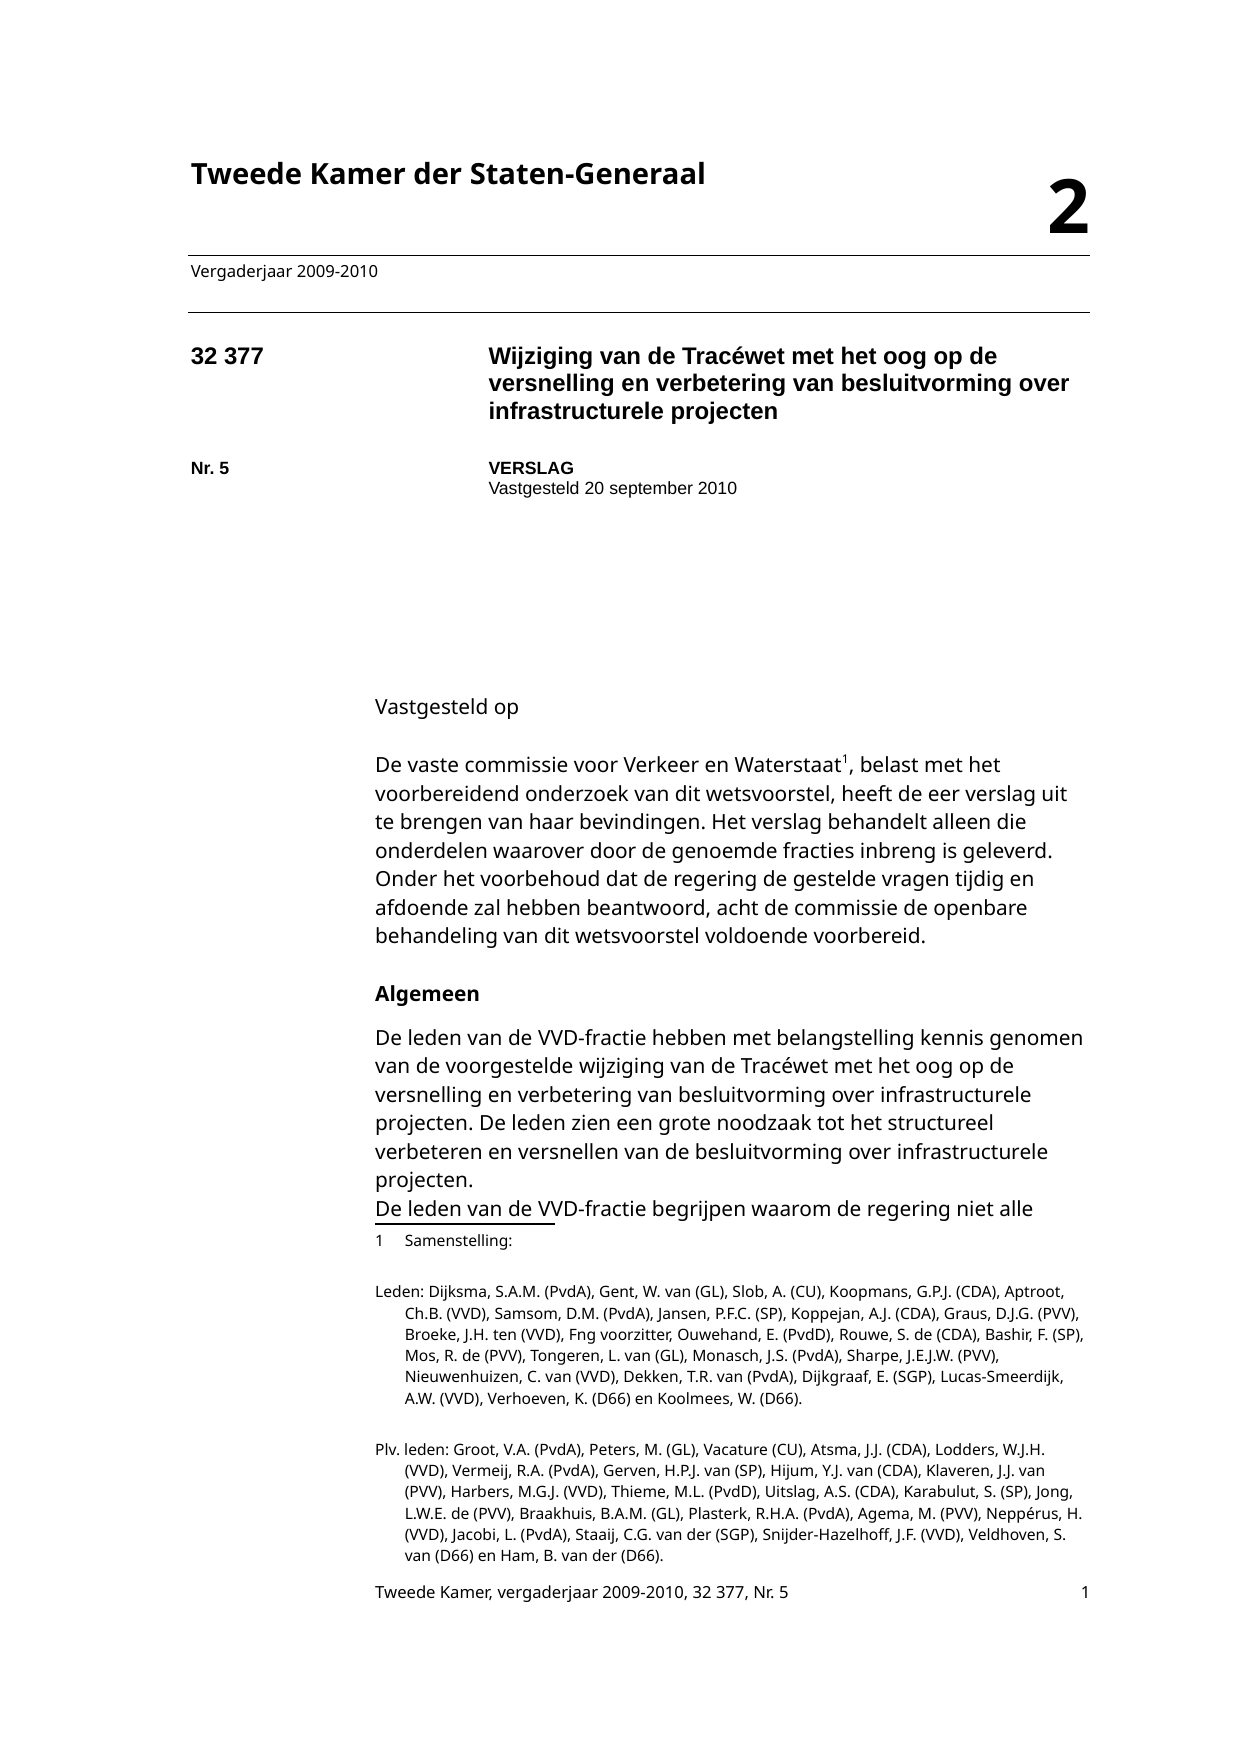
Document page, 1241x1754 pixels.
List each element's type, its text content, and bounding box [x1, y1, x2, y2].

table_cell [188, 313, 485, 339]
text Vastgesteld op [375, 692, 1090, 721]
table_cell Nr. 5 [188, 455, 485, 573]
table_header Tweede Kamer der Staten-Generaal [188, 150, 909, 255]
table_cell VERSLAG Vastgesteld 20 september 2010 [485, 455, 1090, 573]
text De vaste commissie voor Verkeer en Waterstaat, belast met het voorbereidend onderzoek van dit wetsvoorstel, heeft de eer verslag uit te brengen van haar bevindingen. Het verslag behandelt alleen die onderdelen waarover door de genoemde fracties inbreng is geleverd. [375, 751, 1090, 864]
table_cell Wijziging van de Tracéwet met het oog op de versnelling en verbetering van besluitvorming over infrastructurele projecten [485, 339, 1090, 454]
table_cell [485, 313, 1090, 339]
table_cell [485, 256, 1090, 312]
table_header 2 [910, 150, 1090, 255]
table_cell 32 377 [188, 339, 485, 454]
table_cell Vergaderjaar 2009-2010 [188, 256, 485, 312]
text Leden: Dijksma, S.A.M. (PvdA), Gent, W. van (GL), Slob, A. (CU), Koopmans, G.P.J. (CDA), Aptroot, Ch.B. (VVD), Samsom, D.M. (PvdA), Jansen, P.F.C. (SP), Koppejan, A.J. (CDA), Graus, D.J.G. (PVV), Broeke, J.H. ten (VVD), Fng voorzitter, Ouwehand, E. (PvdD), Rouwe, S. de (CDA), Bashir, F. (SP), Mos, R. de (PVV), Tongeren, L. van (GL), Monasch, J.S. (PvdA), Sharpe, J.E.J.W. (PVV), Nieuwenhuizen, C. van (VVD), Dekken, T.R. van (PvdA), Dijkgraaf, E. (SGP), Lucas-Smeerdijk, A.W. (VVD), Verhoeven, K. (D66) en Koolmees, W. (D66). [375, 1109, 1090, 1337]
text Onder het voorbehoud dat de regering de gestelde vragen tijdig en afdoende zal hebben beantwoord, acht de commissie de openbare behandeling van dit wetsvoorstel voldoende voorbereid. [375, 864, 1090, 949]
text Plv. leden: Groot, V.A. (PvdA), Peters, M. (GL), Vacature (CU), Atsma, J.J. (CDA), Lodders, W.J.H. (VVD), Vermeij, R.A. (PvdA), Gerven, H.P.J. van (SP), Hijum, Y.J. van (CDA), Klaveren, J.J. van (PVV), Harbers, M.G.J. (VVD), Thieme, M.L. (PvdD), Uitslag, A.S. (CDA), Karabulut, S. (SP), Jong, L.W.E. de (PVV), Braakhuis, B.A.M. (GL), Plasterk, R.H.A. (PvdA), Agema, M. (PVV), Neppérus, H. (VVD), Jacobi, L. (PvdA), Staaij, C.G. van der (SGP), Snijder-Hazelhoff, J.F. (VVD), Veldhoven, S. van (D66) en Ham, B. van der (D66). [375, 1367, 1090, 1566]
text Samenstelling: [375, 1051, 1090, 1079]
